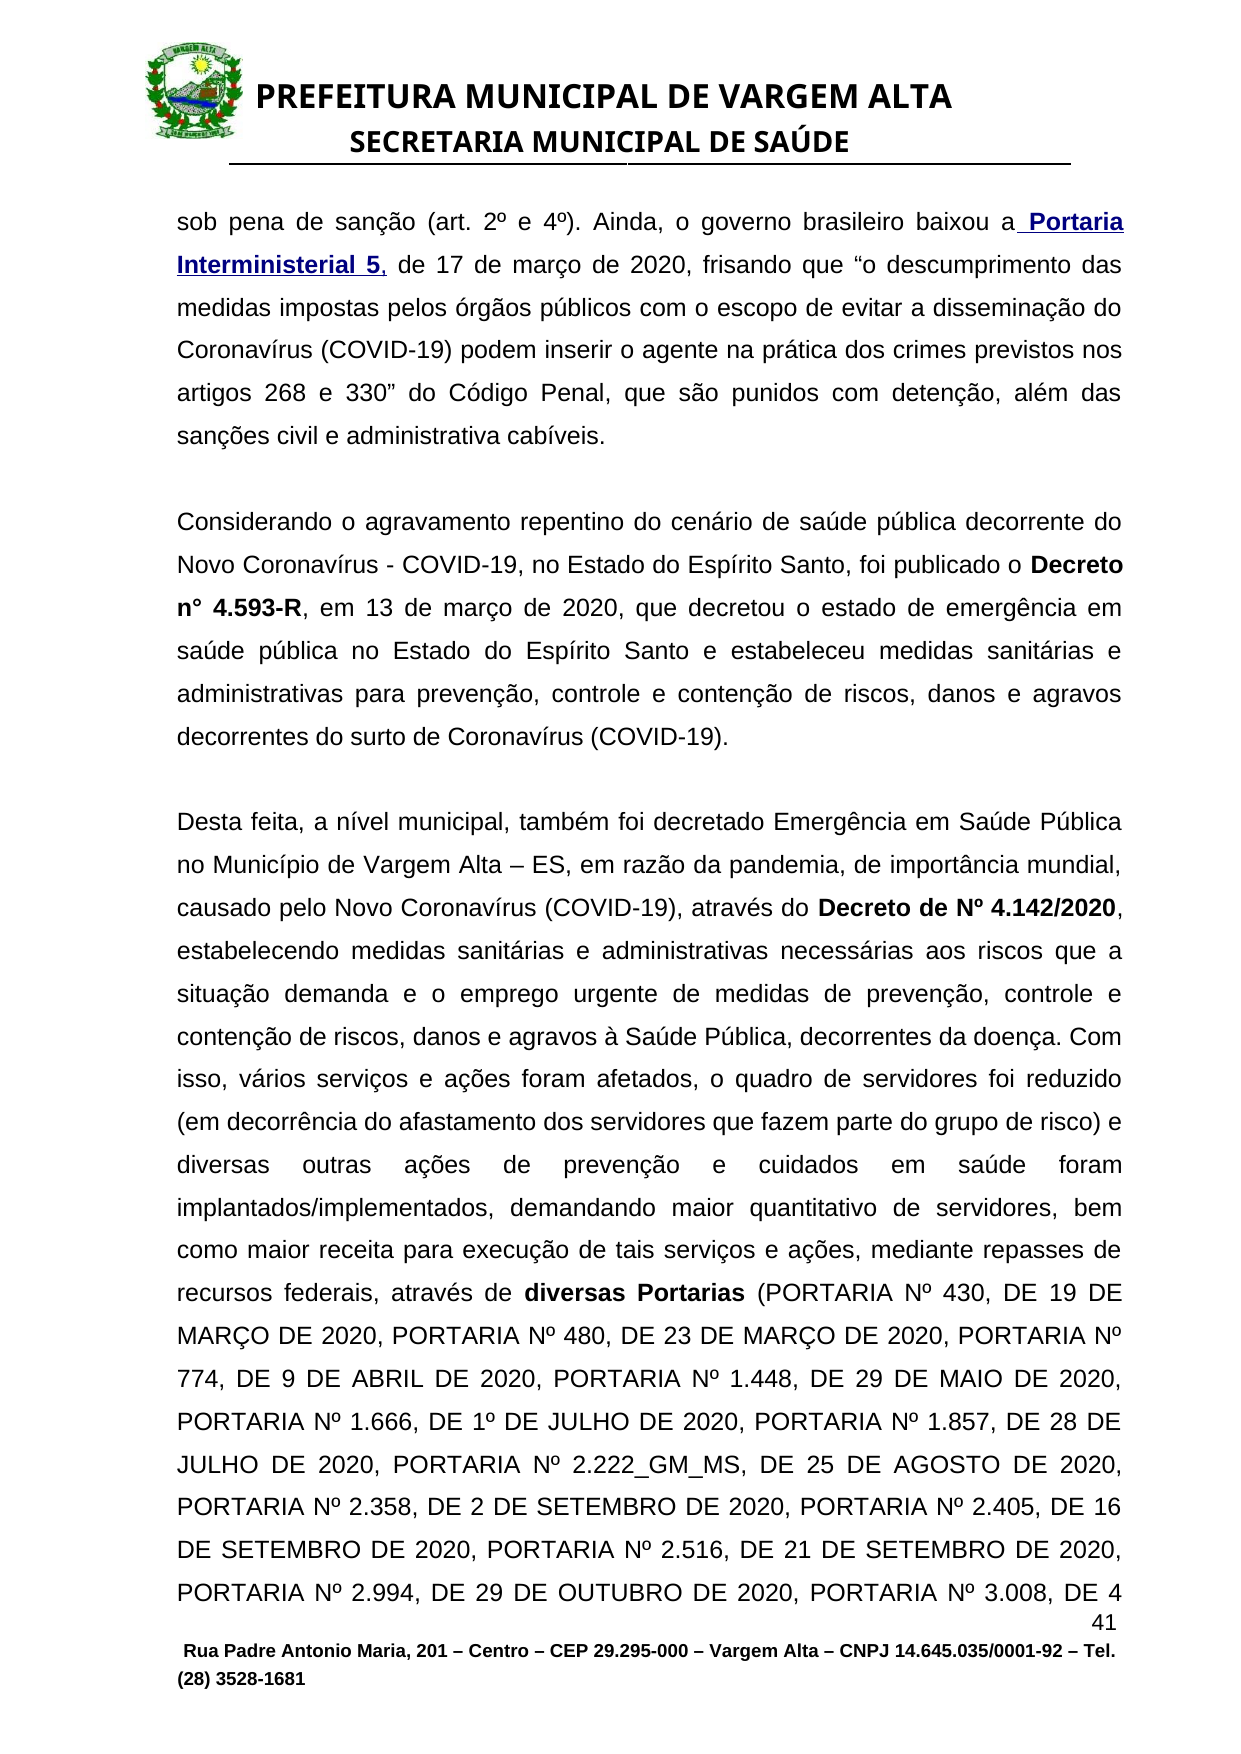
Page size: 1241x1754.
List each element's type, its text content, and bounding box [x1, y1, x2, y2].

text sob pena de sanção (art. 2º e 4º). Ainda, o governo brasileiro baixou a Portaria Interministerial 5, de 17 de março de 2020, frisando que “o descumprimento das medidas impostas pelos órgãos públicos com o escopo de evitar a disseminação do Coronavírus (COVID-19) podem inserir o agente na prática dos crimes previstos nos artigos 268 e 330” do Código Penal, que são punidos com detenção, além das sanções civil e administrativa cabíveis. [177, 207, 1123, 450]
text Desta feita, a nível municipal, também foi decretado Emergência em Saúde Pública no Município de Vargem Alta – ES, em razão da pandemia, de importância mundial, causado pelo Novo Coronavírus (COVID-19), através do Decreto de Nº 4.142/2020, estabelecendo medidas sanitárias e administrativas necessárias aos riscos que a situação demanda e o emprego urgente de medidas de prevenção, controle e contenção de riscos, danos e agravos à Saúde Pública, decorrentes da doença. Com isso, vários serviços e ações foram afetados, o quadro de servidores foi reduzido (em decorrência do afastamento dos servidores que fazem parte do grupo de risco) e diversas outras ações de prevenção e cuidados em saúde foram implantados/implementados, demandando maior quantitativo de servidores, bem como maior receita para execução de tais serviços e ações, mediante repasses de recursos federais, através de diversas Portarias (PORTARIA Nº 430, DE 19 DE MARÇO DE 2020, PORTARIA Nº 480, DE 23 DE MARÇO DE 2020, PORTARIA Nº 774, DE 9 DE ABRIL DE 2020, PORTARIA Nº 1.448, DE 29 DE MAIO DE 2020, PORTARIA Nº 1.666, DE 1º DE JULHO DE 2020, PORTARIA Nº 1.857, DE 28 DE JULHO DE 2020, PORTARIA Nº 2.222_GM_MS, DE 25 DE AGOSTO DE 2020, PORTARIA Nº 2.358, DE 2 DE SETEMBRO DE 2020, PORTARIA Nº 2.405, DE 16 DE SETEMBRO DE 2020, PORTARIA Nº 2.516, DE 21 DE SETEMBRO DE 2020, PORTARIA Nº 2.994, DE 29 DE OUTUBRO DE 2020, PORTARIA Nº 3.008, DE 4 [177, 807, 1123, 1607]
text Considerando o agravamento repentino do cenário de saúde pública decorrente do Novo Coronavírus - COVID-19, no Estado do Espírito Santo, foi publicado o Decreto n° 4.593-R, em 13 de março de 2020, que decretou o estado de emergência em saúde pública no Estado do Espírito Santo e estabeleceu medidas sanitárias e administrativas para prevenção, controle e contenção de riscos, danos e agravos decorrentes do surto de Coronavírus (COVID-19). [177, 507, 1123, 750]
